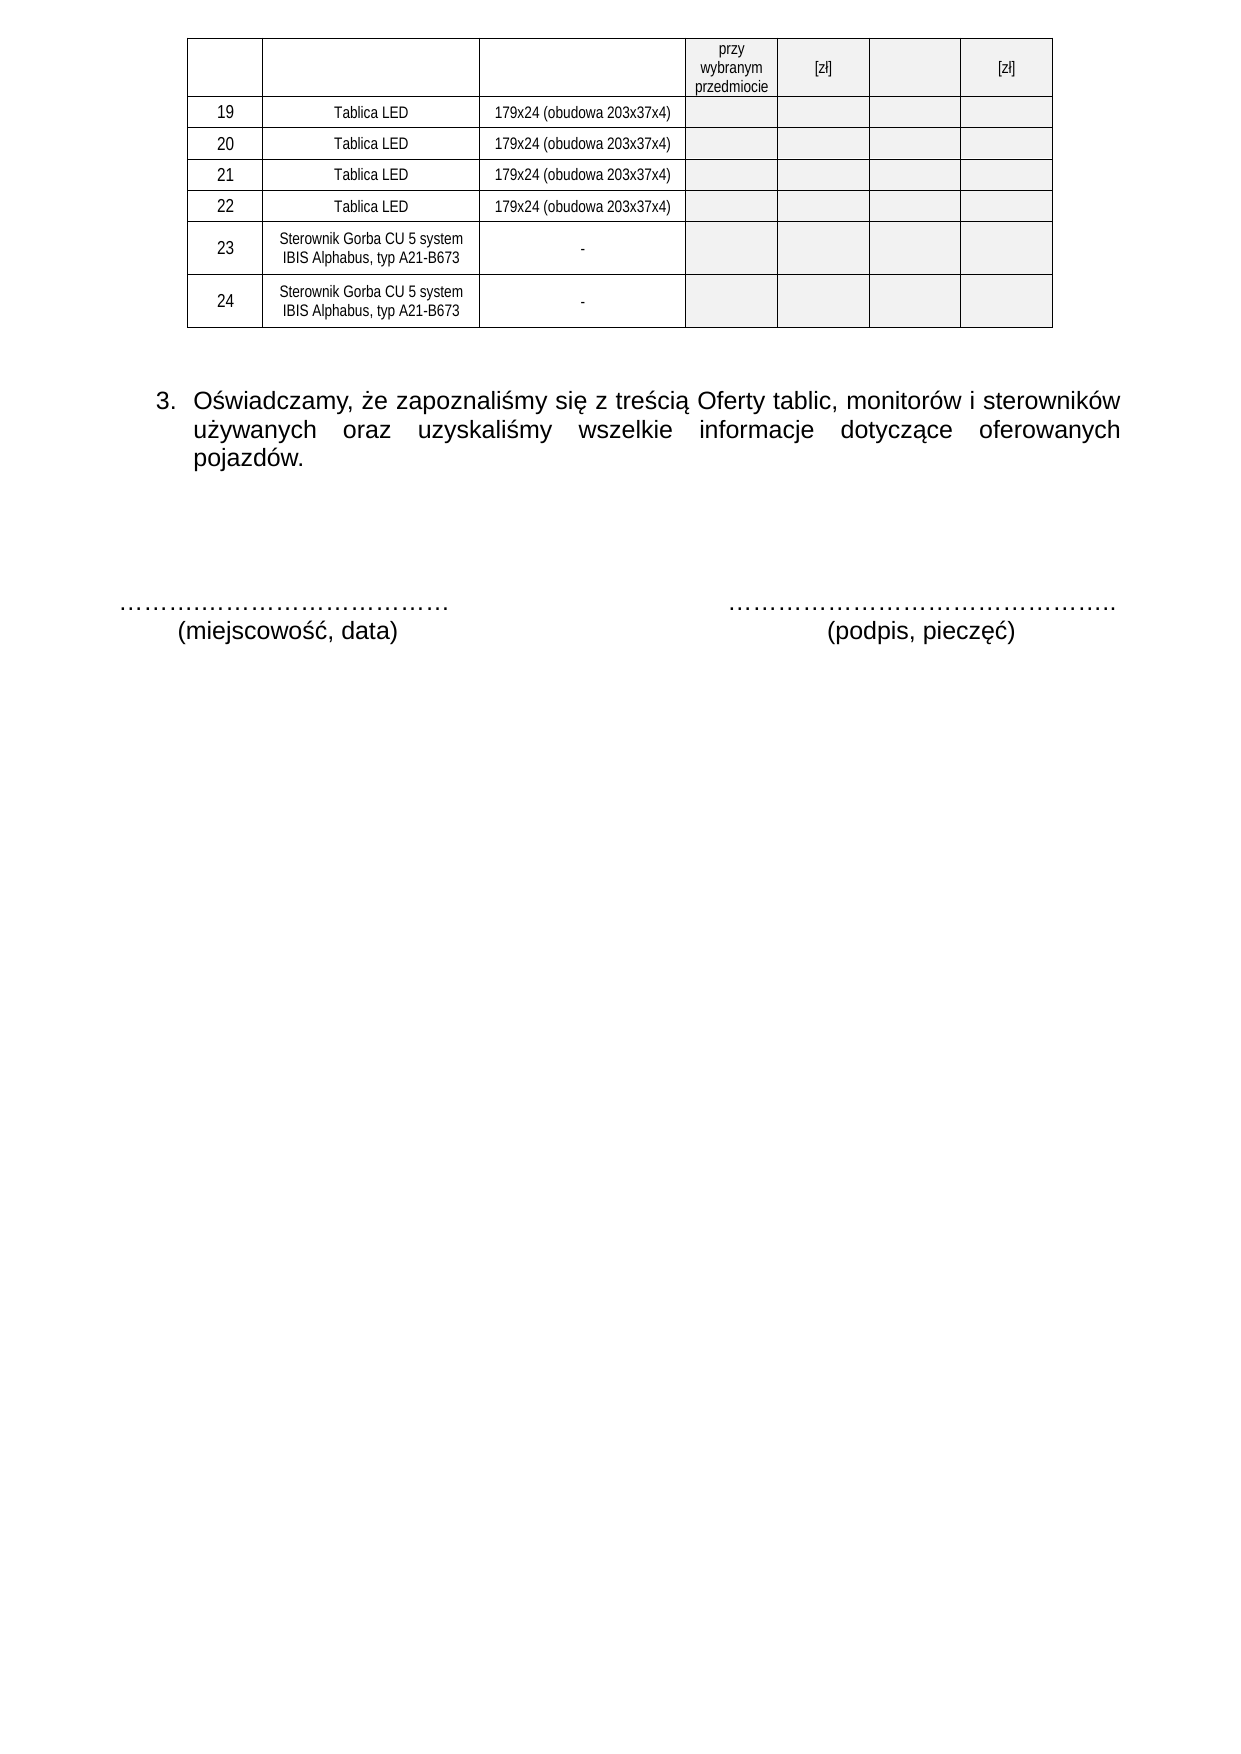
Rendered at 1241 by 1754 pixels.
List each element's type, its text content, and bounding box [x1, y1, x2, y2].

table_cell [961, 160, 1052, 190]
table_cell [870, 191, 960, 221]
text (miejscowość, data) (podpis, pieczęć) [118, 616, 1122, 644]
table_cell Sterownik Gorba CU 5 system IBIS Alphabus, typ A21-B673 [263, 222, 479, 274]
list Oświadczamy, że zapoznaliśmy się z treścią Oferty tablic, monitorów i sterowników używanych oraz uzyskaliśmy wszelkie informacje dotyczące oferowanych pojazdów. [156, 386, 1122, 472]
table_cell [961, 222, 1052, 274]
table_cell Tablica LED [263, 128, 479, 158]
table_cell 179x24 (obudowa 203x37x4) [480, 160, 685, 190]
table_cell [778, 222, 869, 274]
table_cell 23 [188, 222, 262, 274]
table_cell [686, 160, 777, 190]
table_cell 20 [188, 128, 262, 158]
table_cell [870, 222, 960, 274]
table_cell [778, 275, 869, 327]
table_cell 21 [188, 160, 262, 190]
table_cell [778, 160, 869, 190]
table_cell [870, 128, 960, 158]
table_cell [870, 39, 960, 96]
table_cell [870, 275, 960, 327]
table_cell [870, 97, 960, 127]
table_cell Sterownik Gorba CU 5 system IBIS Alphabus, typ A21-B673 [263, 275, 479, 327]
table_cell [686, 97, 777, 127]
table_cell [961, 128, 1052, 158]
table_cell [zł] [778, 39, 869, 96]
table_cell [686, 128, 777, 158]
table_cell Tablica LED [263, 97, 479, 127]
table_cell - [480, 222, 685, 274]
table_cell [686, 275, 777, 327]
table_cell [263, 39, 479, 96]
table_cell - [480, 275, 685, 327]
table_cell 179x24 (obudowa 203x37x4) [480, 128, 685, 158]
table_cell [480, 39, 685, 96]
table_cell [686, 191, 777, 221]
table_cell Tablica LED [263, 191, 479, 221]
table_cell [686, 222, 777, 274]
table_cell 24 [188, 275, 262, 327]
table_cell [961, 97, 1052, 127]
table_cell 179x24 (obudowa 203x37x4) [480, 97, 685, 127]
table_cell [961, 275, 1052, 327]
table_cell [188, 39, 262, 96]
table_cell 19 [188, 97, 262, 127]
table_cell przy wybranym przedmiocie [686, 39, 777, 96]
table_cell [778, 97, 869, 127]
table_cell [zł] [961, 39, 1052, 96]
table_cell Tablica LED [263, 160, 479, 190]
table_cell [778, 128, 869, 158]
table_cell [778, 191, 869, 221]
table_cell [961, 191, 1052, 221]
table_cell [870, 160, 960, 190]
table_cell 179x24 (obudowa 203x37x4) [480, 191, 685, 221]
table_cell 22 [188, 191, 262, 221]
text ……….………………………… ……………………………………….. [118, 587, 1122, 616]
